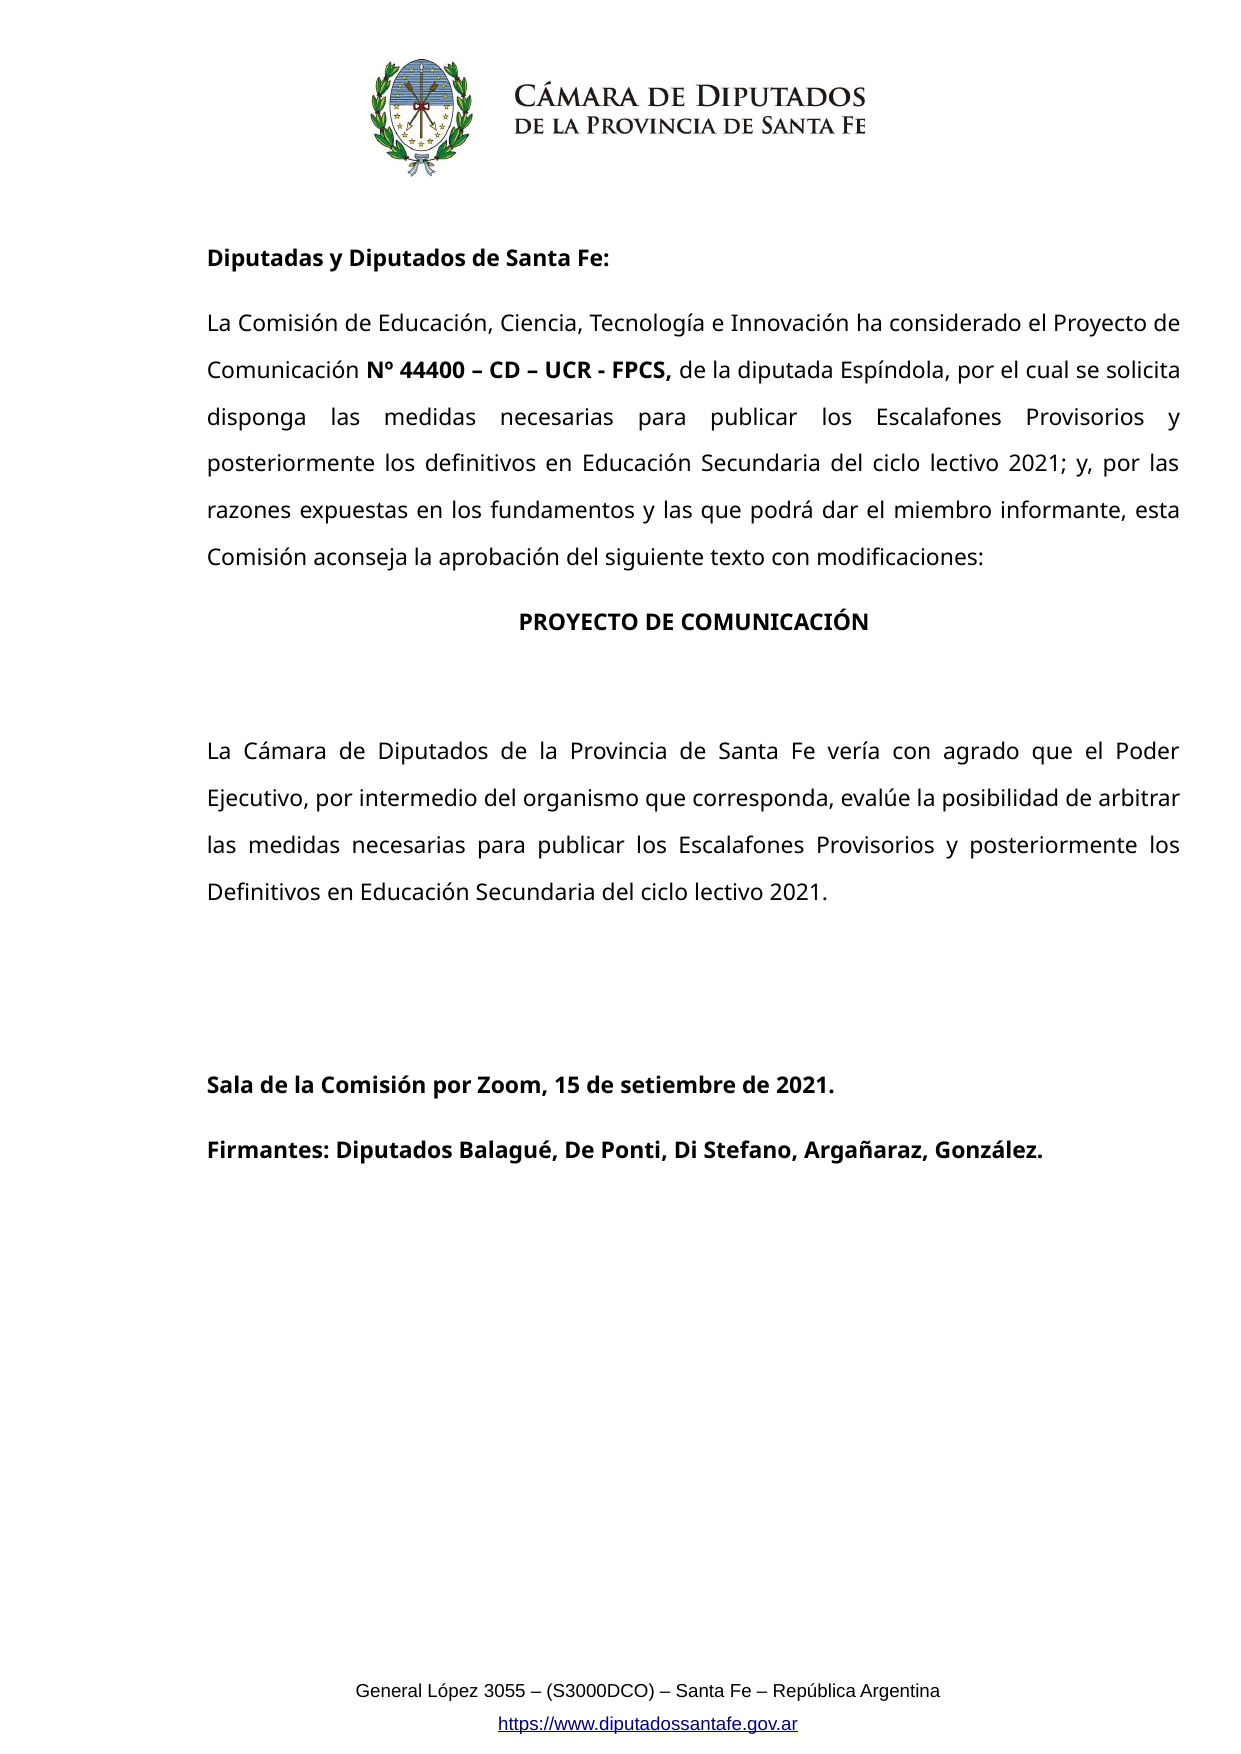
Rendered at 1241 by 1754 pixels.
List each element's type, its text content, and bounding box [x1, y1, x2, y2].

text Firmantes: Diputados Balagué, De Ponti, Di Stefano, Argañaraz, González. [207, 1134, 1181, 1165]
text Sala de la Comisión por Zoom, 15 de setiembre de 2021. [207, 1069, 1181, 1101]
text La Cámara de Diputados de la Provincia de Santa Fe vería con agrado que el Poder Ejecutivo, por intermedio del organismo que corresponda, evalúe la posibilidad de arbitrar las medidas necesarias para publicar los Escalafones Provisorios y posteriormente los Definitivos en Educación Secundaria del ciclo lectivo 2021. [207, 735, 1181, 907]
text La Comisión de Educación, Ciencia, Tecnología e Innovación ha considerado el Proyecto de Comunicación Nº 44400 – CD – UCR - FPCS, de la diputada Espíndola, por el cual se solicita disponga las medidas necesarias para publicar los Escalafones Provisorios y posteriormente los definitivos en Educación Secundaria del ciclo lectivo 2021; y, por las razones expuestas en los fundamentos y las que podrá dar el miembro informante, esta Comisión aconseja la aprobación del siguiente texto con modificaciones: [207, 307, 1181, 572]
text Diputadas y Diputados de Santa Fe: [207, 242, 1181, 273]
picture [370, 59, 866, 181]
text PROYECTO DE COMUNICACIÓN [207, 606, 1181, 637]
